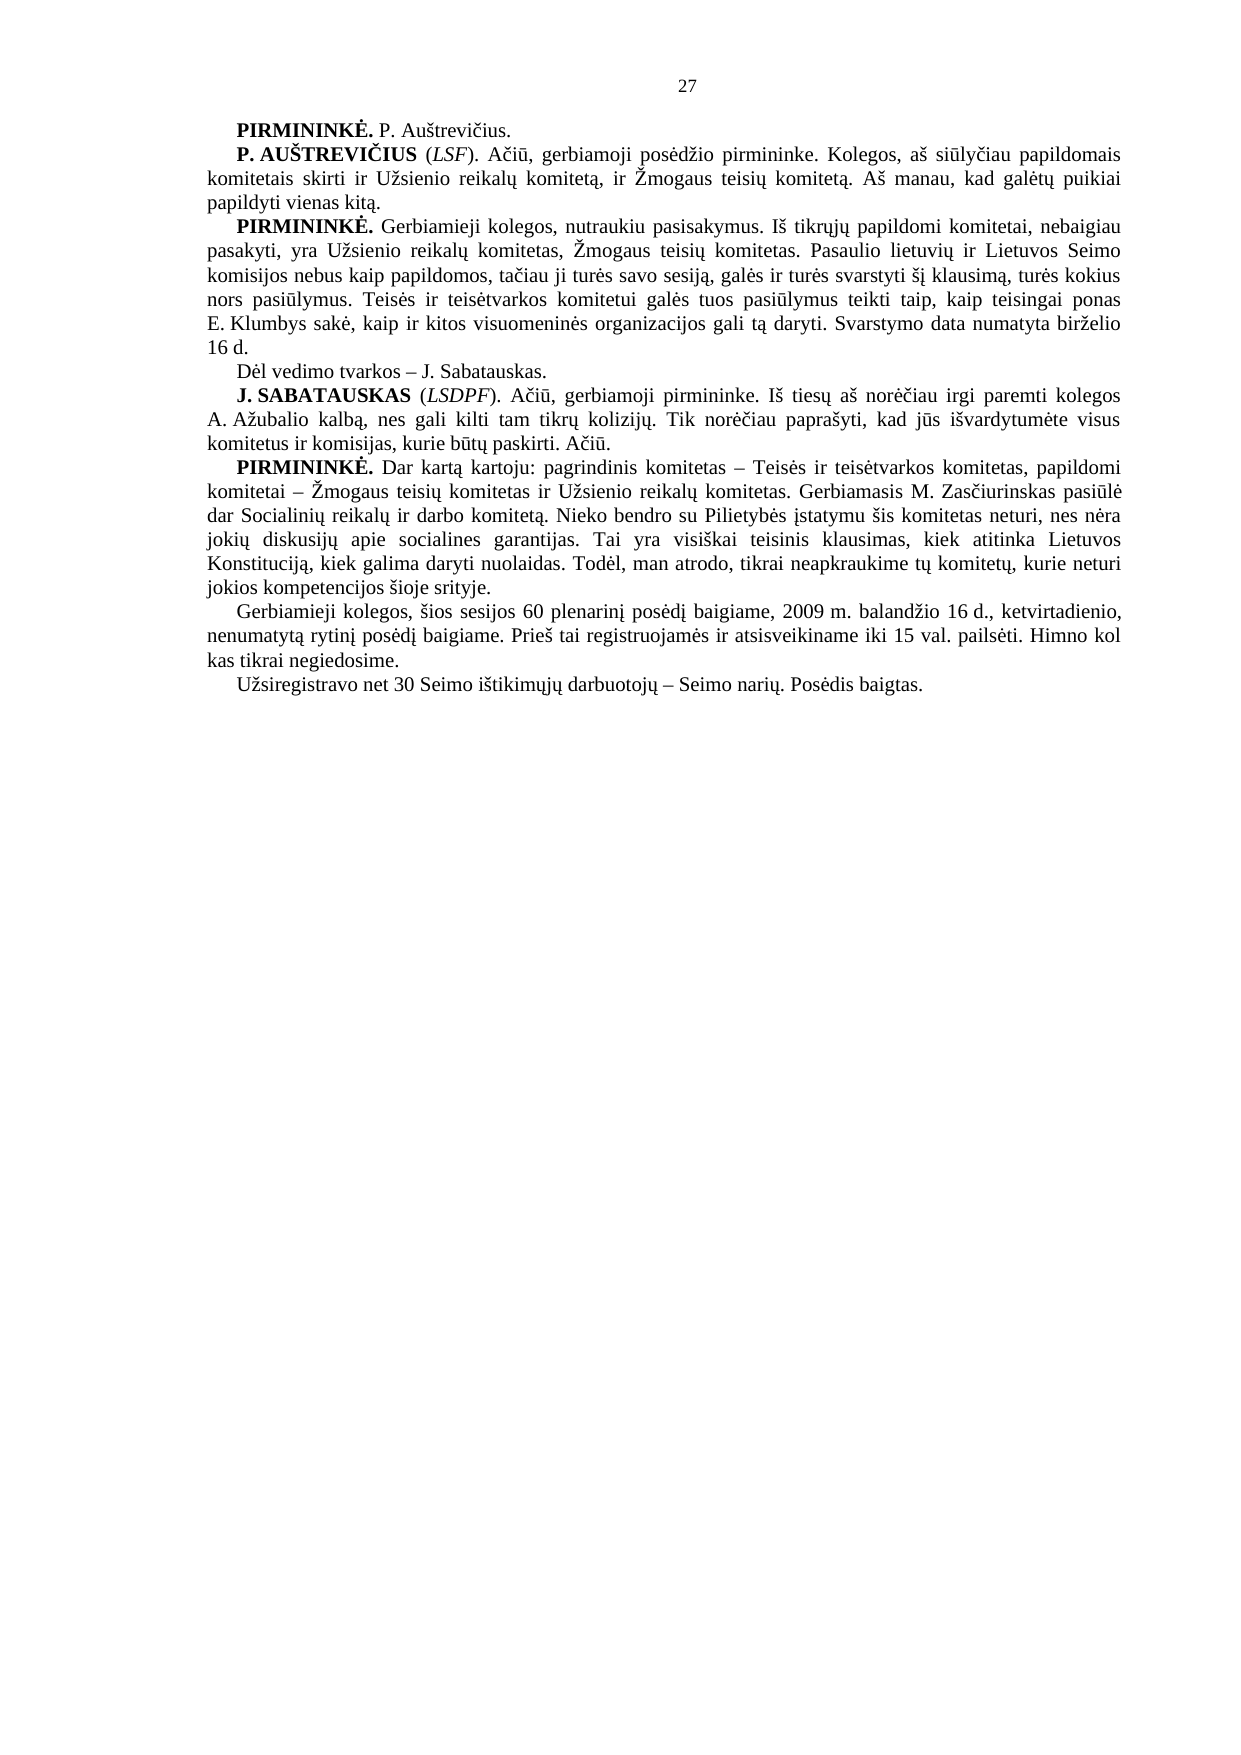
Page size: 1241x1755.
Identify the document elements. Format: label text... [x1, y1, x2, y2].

text P. AUŠTREVIČIUS (LSF). Ačiū, gerbiamoji posėdžio pirmininke. Kolegos, aš siūlyčiau papildomais komitetais skirti ir Užsienio reikalų komitetą, ir Žmogaus teisių komitetą. Aš manau, kad galėtų puikiai papildyti vienas kitą. [207, 142, 1122, 214]
text Gerbiamieji kolegos, šios sesijos 60 plenarinį posėdį baigiame, 2009 m. balandžio 16 d., ketvirtadienio, nenumatytą rytinį posėdį baigiame. Prieš tai registruojamės ir atsisveikiname iki 15 val. pailsėti. Himno kol kas tikrai negiedosime. [207, 599, 1122, 672]
text PIRMININKĖ. Gerbiamieji kolegos, nutraukiu pasisakymus. Iš tikrųjų papildomi komitetai, nebaigiau pasakyti, yra Užsienio reikalų komitetas, Žmogaus teisių komitetas. Pasaulio lietuvių ir Lietuvos Seimo komisijos nebus kaip papildomos, tačiau ji turės savo sesiją, galės ir turės svarstyti šį klausimą, turės kokius nors pasiūlymus. Teisės ir teisėtvarkos komitetui galės tuos pasiūlymus teikti taip, kaip teisingai ponas E. Klumbys sakė, kaip ir kitos visuomeninės organizacijos gali tą daryti. Svarstymo data numatyta birželio 16 d. [207, 214, 1122, 359]
text PIRMININKĖ. Dar kartą kartoju: pagrindinis komitetas – Teisės ir teisėtvarkos komitetas, papildomi komitetai – Žmogaus teisių komitetas ir Užsienio reikalų komitetas. Gerbiamasis M. Zasčiurinskas pasiūlė dar Socialinių reikalų ir darbo komitetą. Nieko bendro su Pilietybės įstatymu šis komitetas neturi, nes nėra jokių diskusijų apie socialines garantijas. Tai yra visiškai teisinis klausimas, kiek atitinka Lietuvos Konstituciją, kiek galima daryti nuolaidas. Todėl, man atrodo, tikrai neapkraukime tų komitetų, kurie neturi jokios kompetencijos šioje srityje. [207, 455, 1122, 599]
text Dėl vedimo tvarkos – J. Sabatauskas. [207, 359, 1122, 383]
text J. SABATAUSKAS (LSDPF). Ačiū, gerbiamoji pirmininke. Iš tiesų aš norėčiau irgi paremti kolegos A. Ažubalio kalbą, nes gali kilti tam tikrų kolizijų. Tik norėčiau paprašyti, kad jūs išvardytumėte visus komitetus ir komisijas, kurie būtų paskirti. Ačiū. [207, 383, 1122, 455]
text PIRMININKĖ. P. Auštrevičius. [207, 118, 1122, 142]
text Užsiregistravo net 30 Seimo ištikimųjų darbuotojų – Seimo narių. Posėdis baigtas. [207, 672, 1122, 696]
